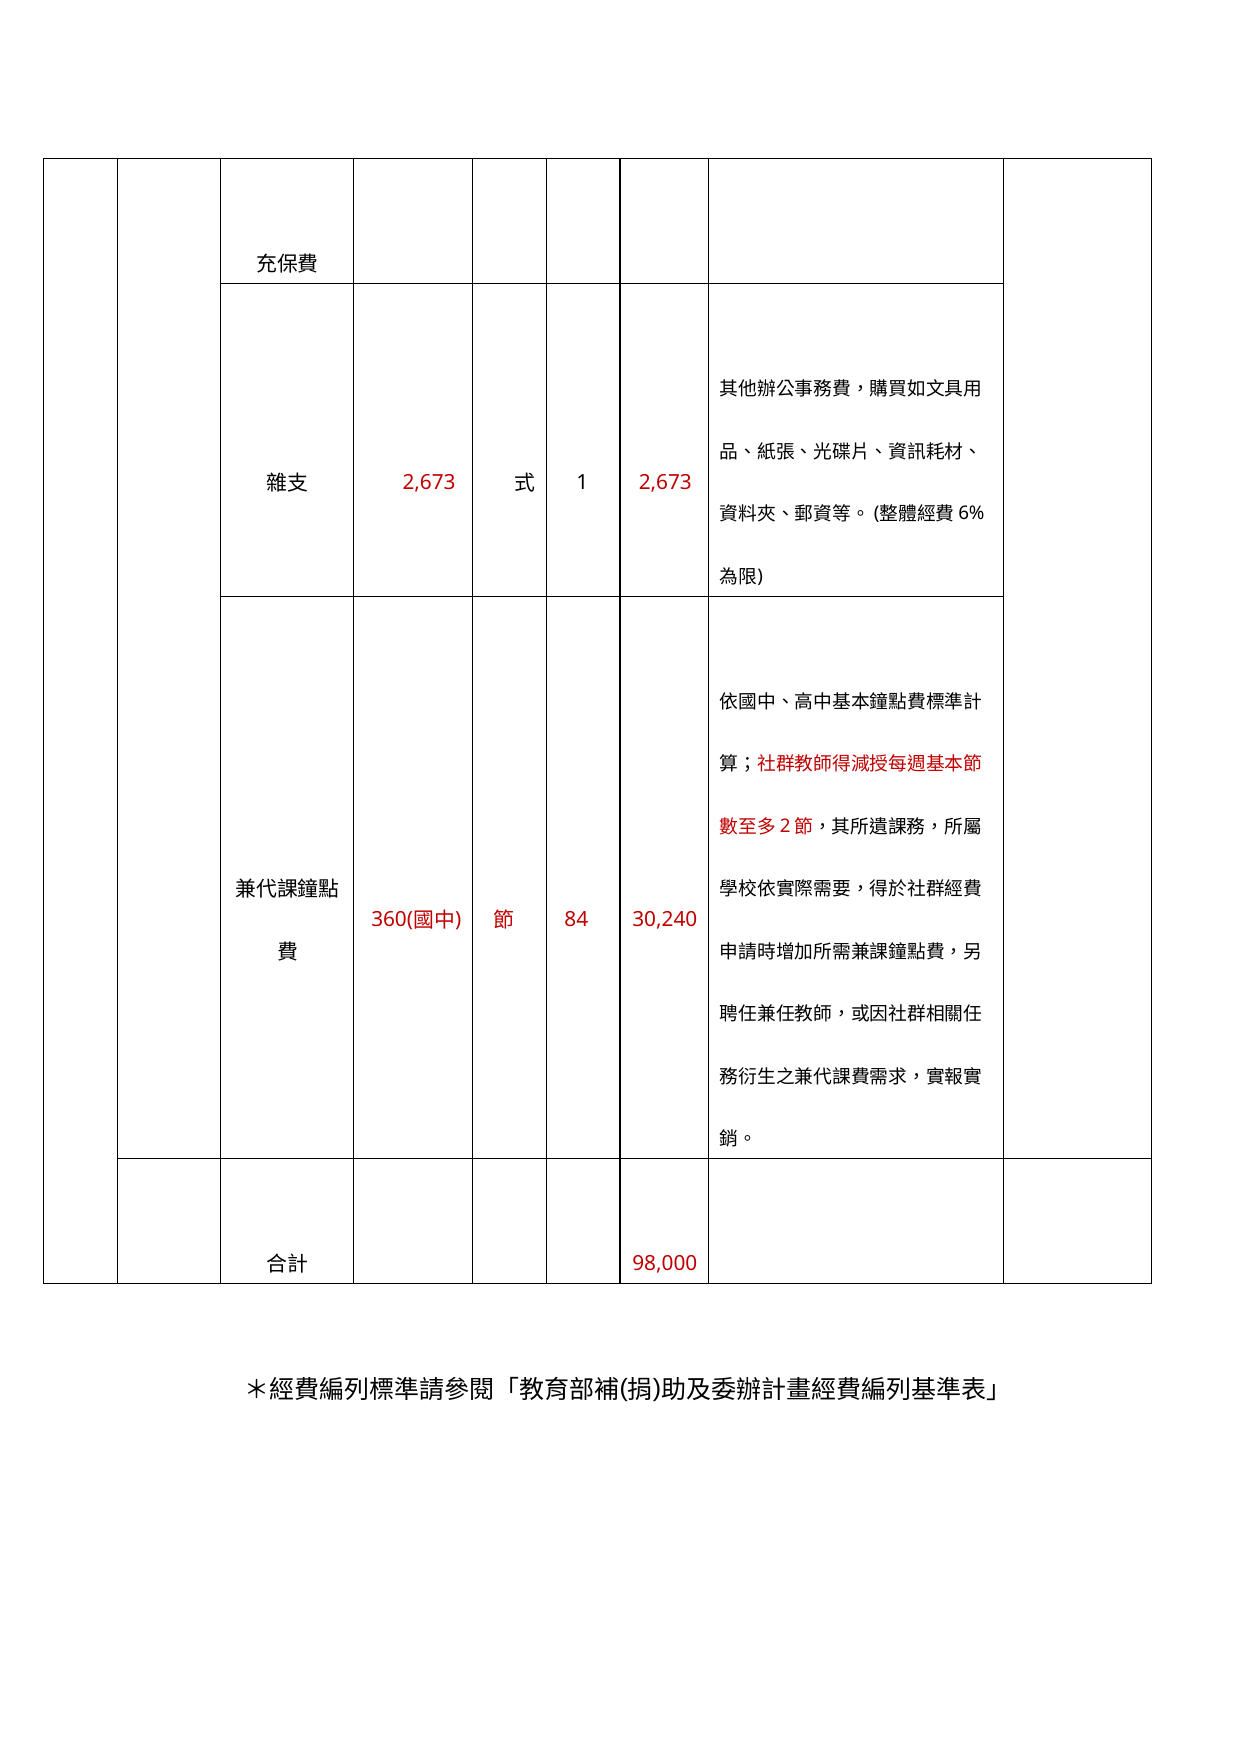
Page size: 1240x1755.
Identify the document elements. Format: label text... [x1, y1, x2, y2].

table_cell 兼代課鐘點費 [221, 597, 353, 1158]
table_cell 84 [547, 597, 619, 1158]
table_cell [118, 159, 220, 1158]
table_cell 以上編列供參，教師可依課程實際需求核實編列；業務費項下各項目請准予互相流用。 考量教師實際執行情形，得於補助金額不變下調整支用項目，並依各校規定本權責妥處，以利經費有效運用。 [1004, 159, 1151, 1158]
table_cell 2,673 [621, 284, 708, 596]
table_cell 合計 [221, 1159, 353, 1283]
table_cell 其他辦公事務費，購買如文具用品、紙張、光碟片、資訊耗材、資料夾、郵資等。 (整體經費6%為限) [709, 284, 1003, 596]
table_cell 式 [473, 284, 546, 596]
table_cell 30,240 [621, 597, 708, 1158]
table_cell [473, 159, 546, 283]
text ＊經費編列標準請參閱「教育部補(捐)助及委辦計畫經費編列基準表」 [162, 1346, 1093, 1408]
table_cell 1 [547, 284, 619, 596]
table_cell [709, 1159, 1003, 1283]
table_cell 2,673 [354, 284, 472, 596]
table_cell 充保費 [221, 159, 353, 283]
table_cell [354, 1159, 472, 1283]
table_cell [547, 1159, 619, 1283]
table_cell [621, 159, 708, 283]
table_cell 節 [473, 597, 546, 1158]
table_cell [709, 159, 1003, 283]
table_cell [547, 159, 619, 283]
table_cell [473, 1159, 546, 1283]
table_cell [354, 159, 472, 283]
table_cell [1004, 1159, 1151, 1283]
table_cell 360(國中) [354, 597, 472, 1158]
table_cell [118, 1159, 220, 1283]
table_cell 雜支 [221, 284, 353, 596]
table_cell 98,000 [621, 1159, 708, 1283]
table_cell [44, 159, 117, 1283]
table_cell 依國中、高中基本鐘點費標準計算；社群教師得減授每週基本節數至多2節，其所遺課務，所屬學校依實際需要，得於社群經費申請時增加所需兼課鐘點費，另聘任兼任教師，或因社群相關任務衍生之兼代課費需求，實報實銷。 [709, 597, 1003, 1158]
